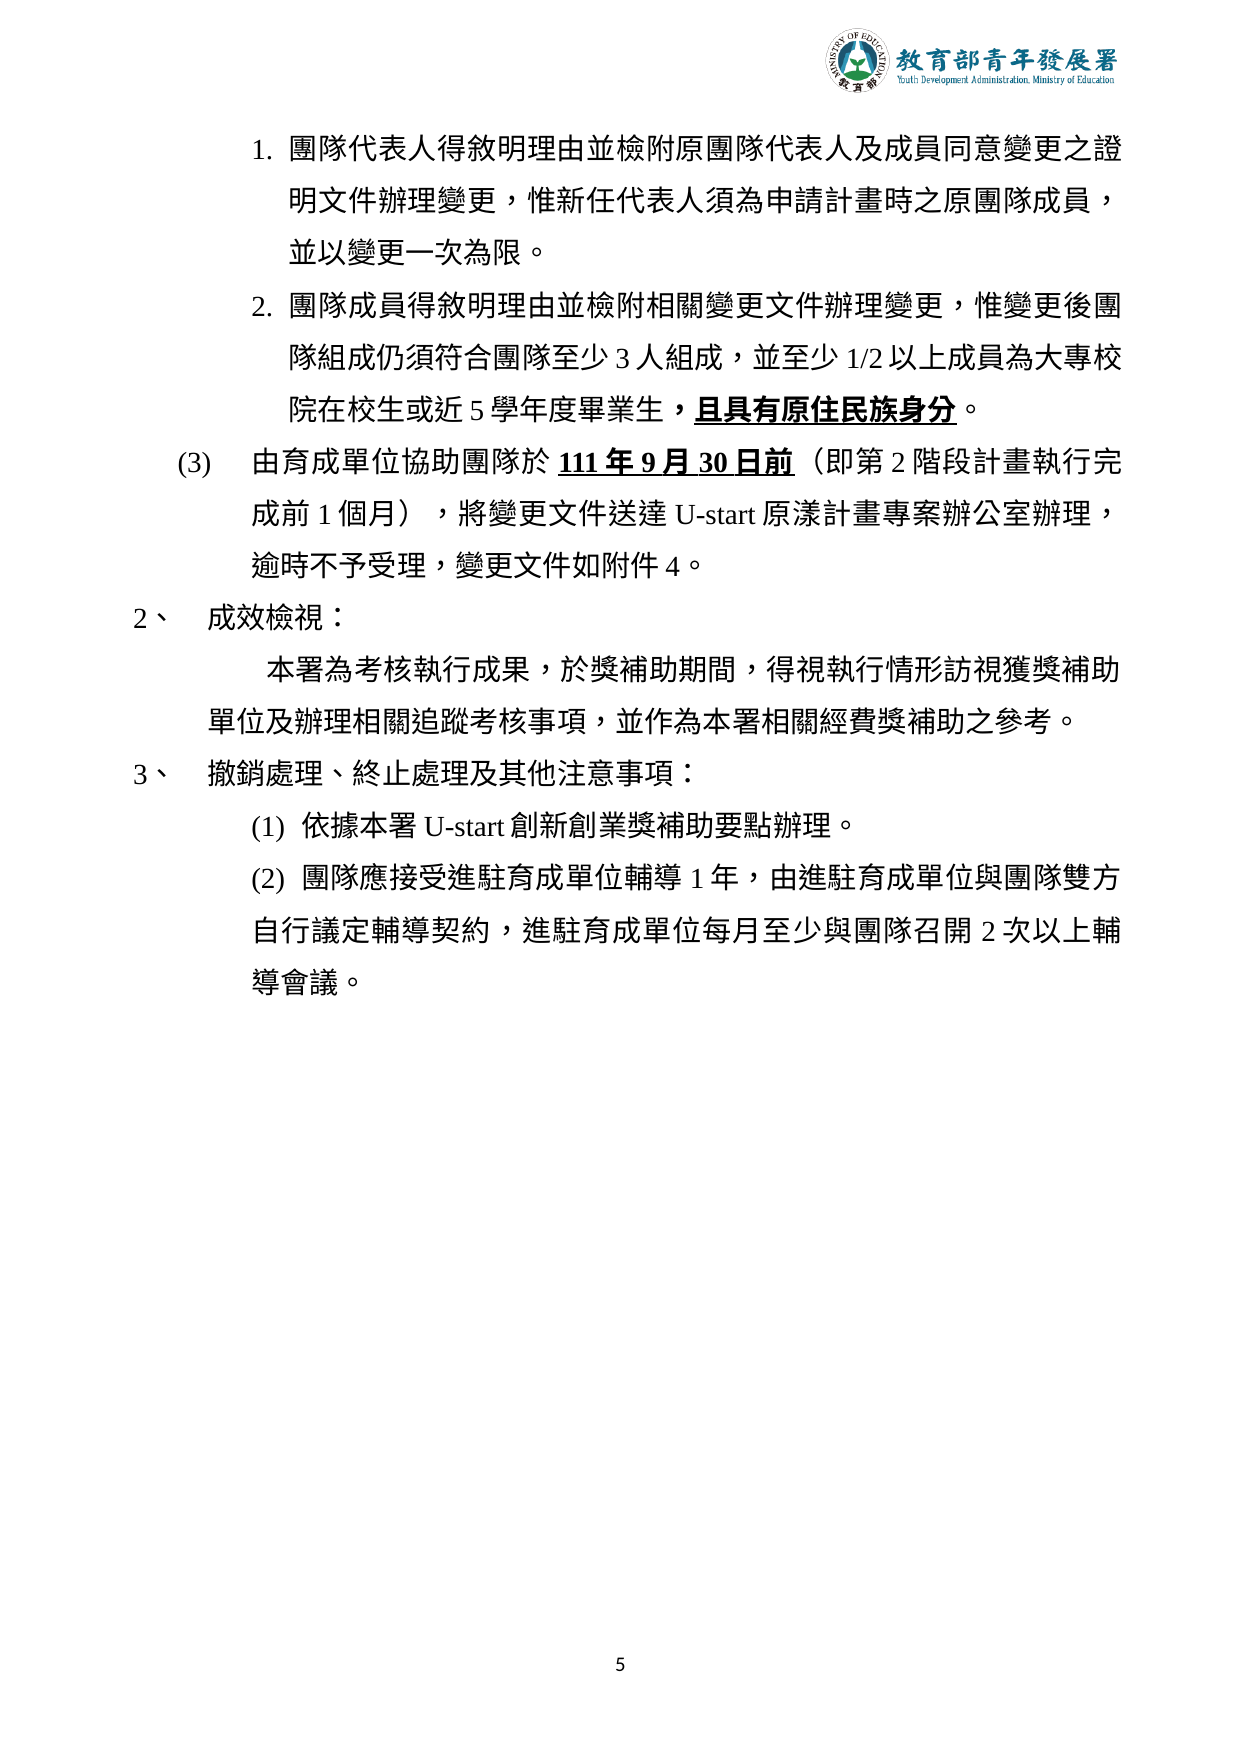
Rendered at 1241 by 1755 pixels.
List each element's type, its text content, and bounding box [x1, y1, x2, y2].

text 本署為考核執行成果，於獎補助期間，得視執行情形訪視獲獎補助單位及辦理相關追蹤考核事項，並作為本署相關經費獎補助之參考。 [207, 639, 1122, 743]
list 團隊成員得敘明理由並檢附相關變更文件辦理變更，惟變更後團隊組成仍須符合團隊至少3人組成，並至少1/2以上成員為大專校院在校生或近5學年度畢業生，且具有原住民族身分。 [251, 274, 1122, 431]
list 團隊應接受進駐育成單位輔導1年，由進駐育成單位與團隊雙方自行議定輔導契約，進駐育成單位每月至少與團隊召開2次以上輔導會議。 [251, 847, 1122, 1003]
list 團隊代表人得敘明理由並檢附原團隊代表人及成員同意變更之證明文件辦理變更，惟新任代表人須為申請計畫時之原團隊成員，並以變更一次為限。 [251, 118, 1122, 274]
list 依據本署U-start創新創業獎補助要點辦理。 [251, 795, 1122, 847]
list 撤銷處理、終止處理及其他注意事項： [133, 743, 1122, 795]
list 成效檢視： [133, 587, 1122, 639]
list 由育成單位協助團隊於111年9月30日前（即第2階段計畫執行完成前1個月），將變更文件送達U-start原漾計畫專案辦公室辦理，逾時不予受理，變更文件如附件4。 [177, 431, 1122, 587]
